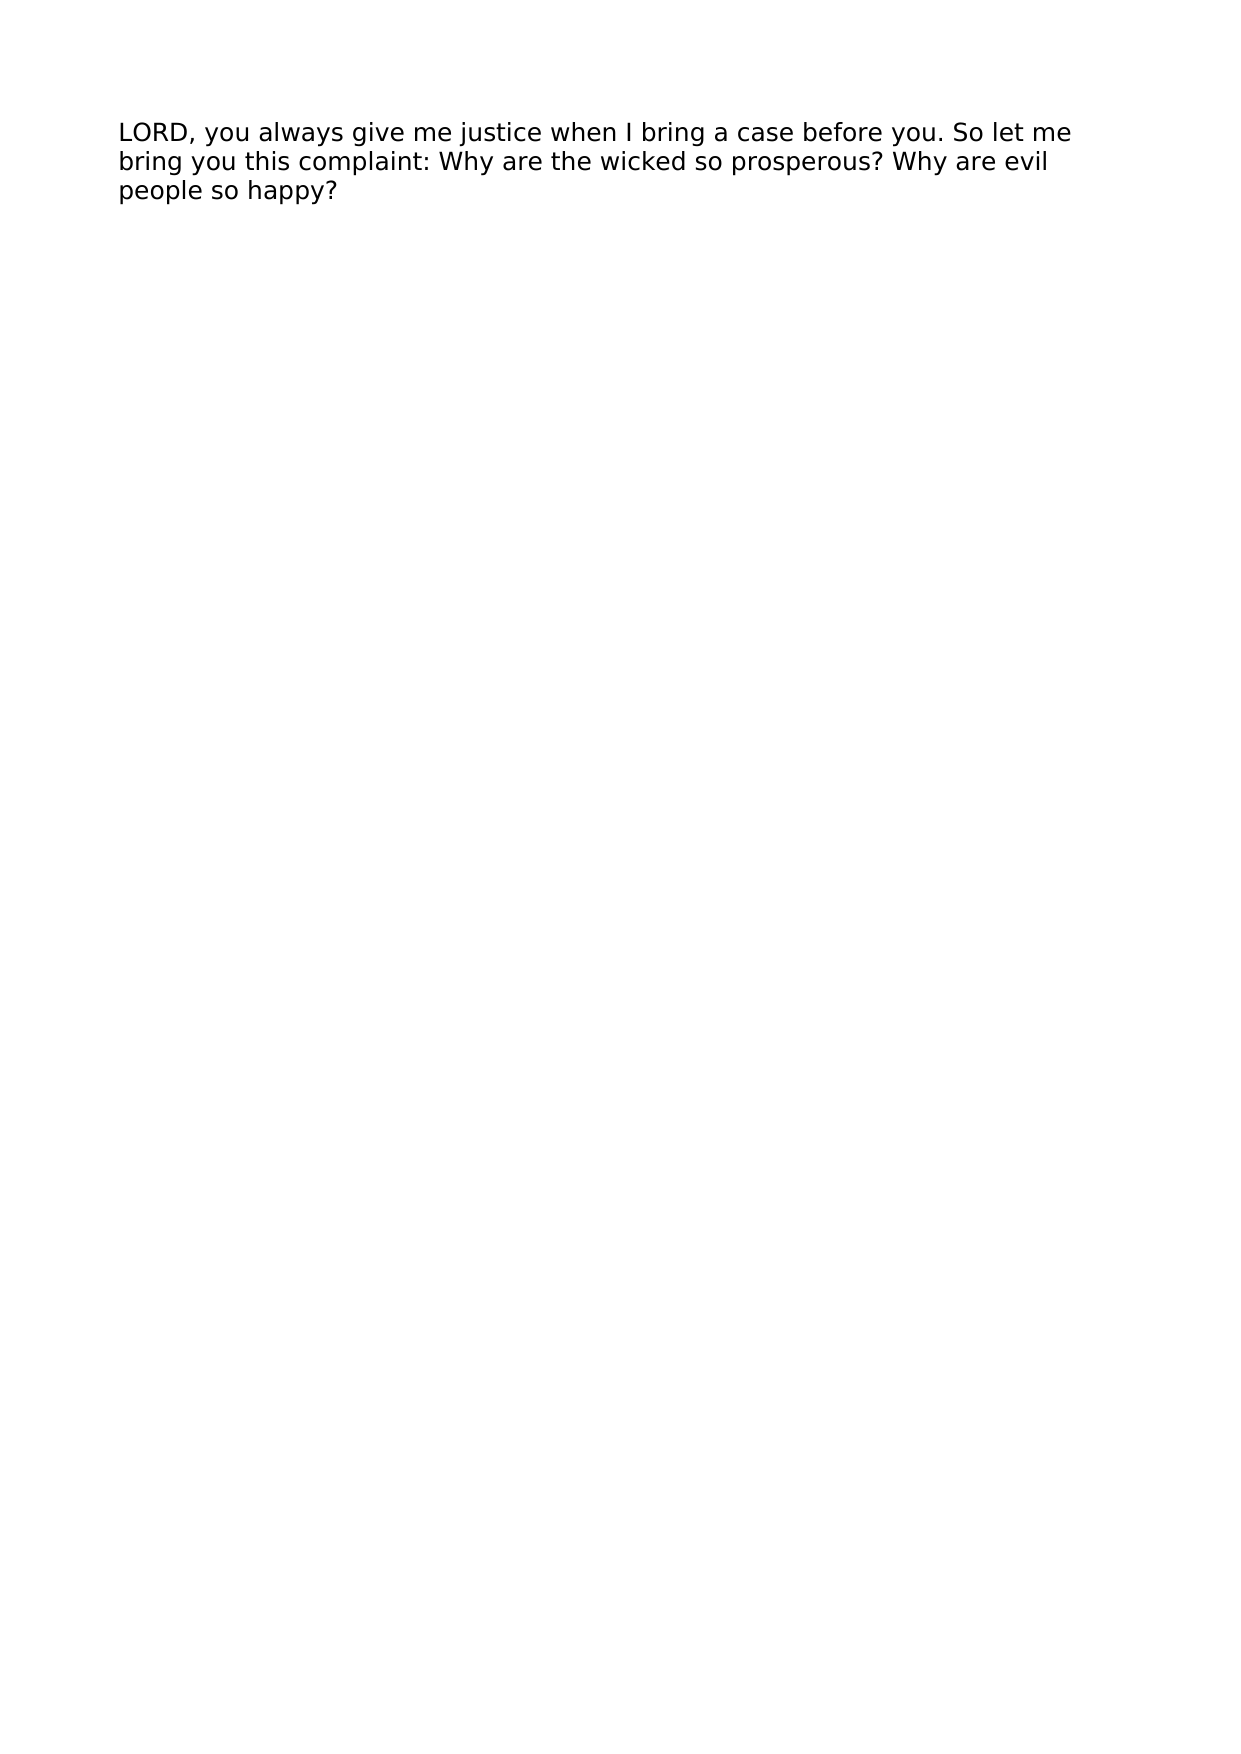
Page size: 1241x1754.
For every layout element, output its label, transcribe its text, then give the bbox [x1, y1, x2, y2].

text LORD, you always give me justice when I bring a case before you. So let me bring you this complaint: Why are the wicked so prosperous? Why are evil people so happy? [118, 118, 1122, 206]
